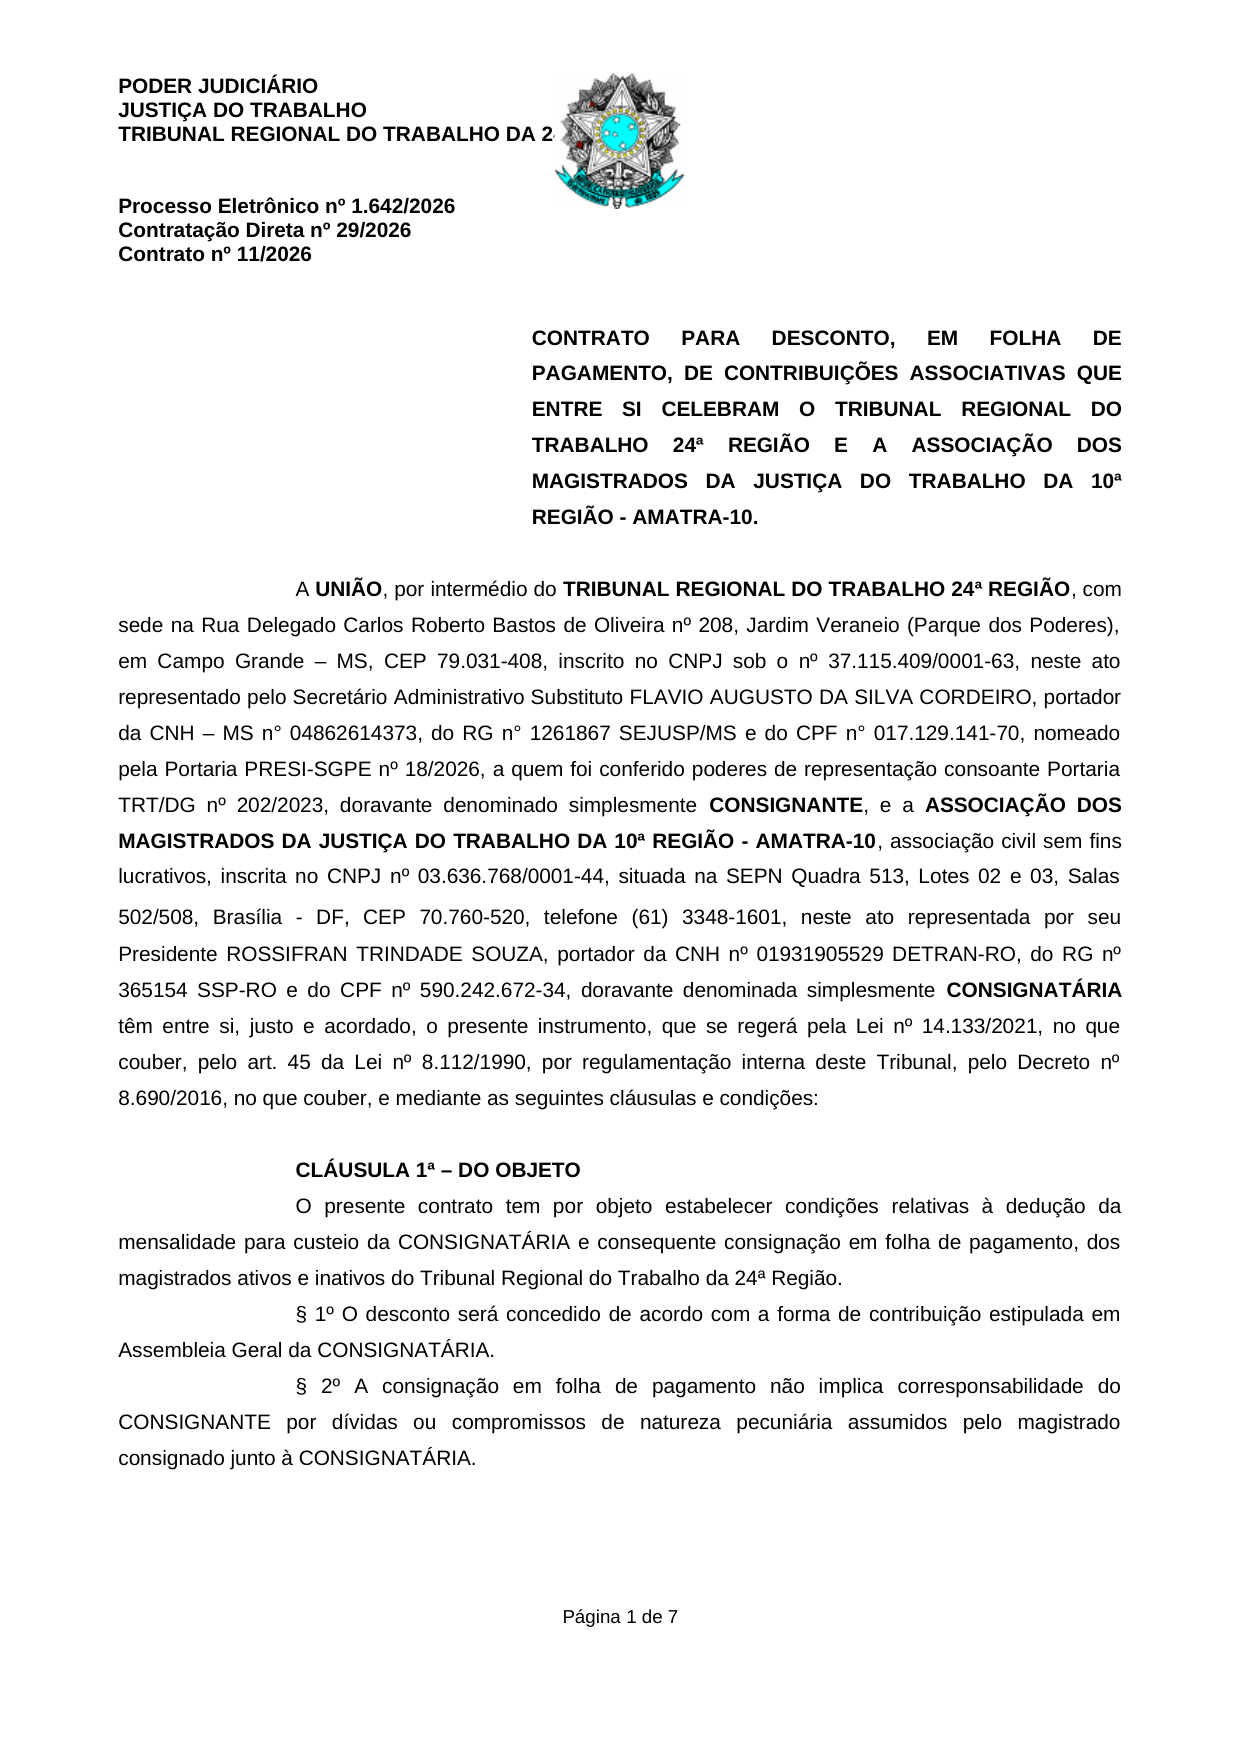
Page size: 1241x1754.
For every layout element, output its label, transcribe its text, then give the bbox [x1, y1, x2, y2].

text O presente contrato tem por objeto estabelecer condições relativas à dedução da mensalidade para custeio da CONSIGNATÁRIA e consequente consignação em folha de pagamento, dos magistrados ativos e inativos do Tribunal Regional do Trabalho da 24ª Região. [118, 1194, 1122, 1290]
text § 1º O desconto será concedido de acordo com a forma de contribuição estipulada em Assembleia Geral da CONSIGNATÁRIA. [118, 1302, 1122, 1362]
text CONTRATO PARA DESCONTO, EM FOLHA DE PAGAMENTO, DE CONTRIBUIÇÕES ASSOCIATIVAS QUE ENTRE SI CELEBRAM O TRIBUNAL REGIONAL DO TRABALHO 24ª REGIÃO E A ASSOCIAÇÃO DOS MAGISTRADOS DA JUSTIÇA DO TRABALHO DA 10ª REGIÃO - AMATRA-10. [532, 325, 1122, 529]
text § 2º A consignação em folha de pagamento não implica corresponsabilidade do CONSIGNANTE por dívidas ou compromissos de natureza pecuniária assumidos pelo magistrado consignado junto à CONSIGNATÁRIA. [118, 1373, 1122, 1469]
text CLÁUSULA 1ª – DO OBJETO [118, 1158, 1122, 1182]
text A UNIÃO, por intermédio do TRIBUNAL REGIONAL DO TRABALHO 24ª REGIÃO, com sede na Rua Delegado Carlos Roberto Bastos de Oliveira nº 208, Jardim Veraneio (Parque dos Poderes), em Campo Grande – MS, CEP 79.031-408, inscrito no CNPJ sob o nº 37.115.409/0001-63, neste ato representado pelo Secretário Administrativo Substituto FLAVIO AUGUSTO DA SILVA CORDEIRO, portador da CNH – MS n° 04862614373, do RG n° 1261867 SEJUSP/MS e do CPF n° 017.129.141-70, nomeado pela Portaria PRESI-SGPE nº 18/2026, a quem foi conferido poderes de representação consoante Portaria TRT/DG nº 202/2023, doravante denominado simplesmente CONSIGNANTE, e a ASSOCIAÇÃO DOS MAGISTRADOS DA JUSTIÇA DO TRABALHO DA 10ª REGIÃO - AMATRA-10, associação civil sem fins lucrativos, inscrita no CNPJ nº 03.636.768/0001-44, situada na SEPN Quadra 513, Lotes 02 e 03, Salas 502/508, Brasília - DF, CEP 70.760-520, telefone (61) 3348-1601, neste ato representada por seu Presidente ROSSIFRAN TRINDADE SOUZA, portador da CNH nº 01931905529 DETRAN-RO, do RG nº 365154 SSP-RO e do CPF nº 590.242.672-34, doravante denominada simplesmente CONSIGNATÁRIA têm entre si, justo e acordado, o presente instrumento, que se regerá pela Lei nº 14.133/2021, no que couber, pelo art. 45 da Lei nº 8.112/1990, por regulamentação interna deste Tribunal, pelo Decreto nº 8.690/2016, no que couber, e mediante as seguintes cláusulas e condições: [118, 577, 1122, 1110]
